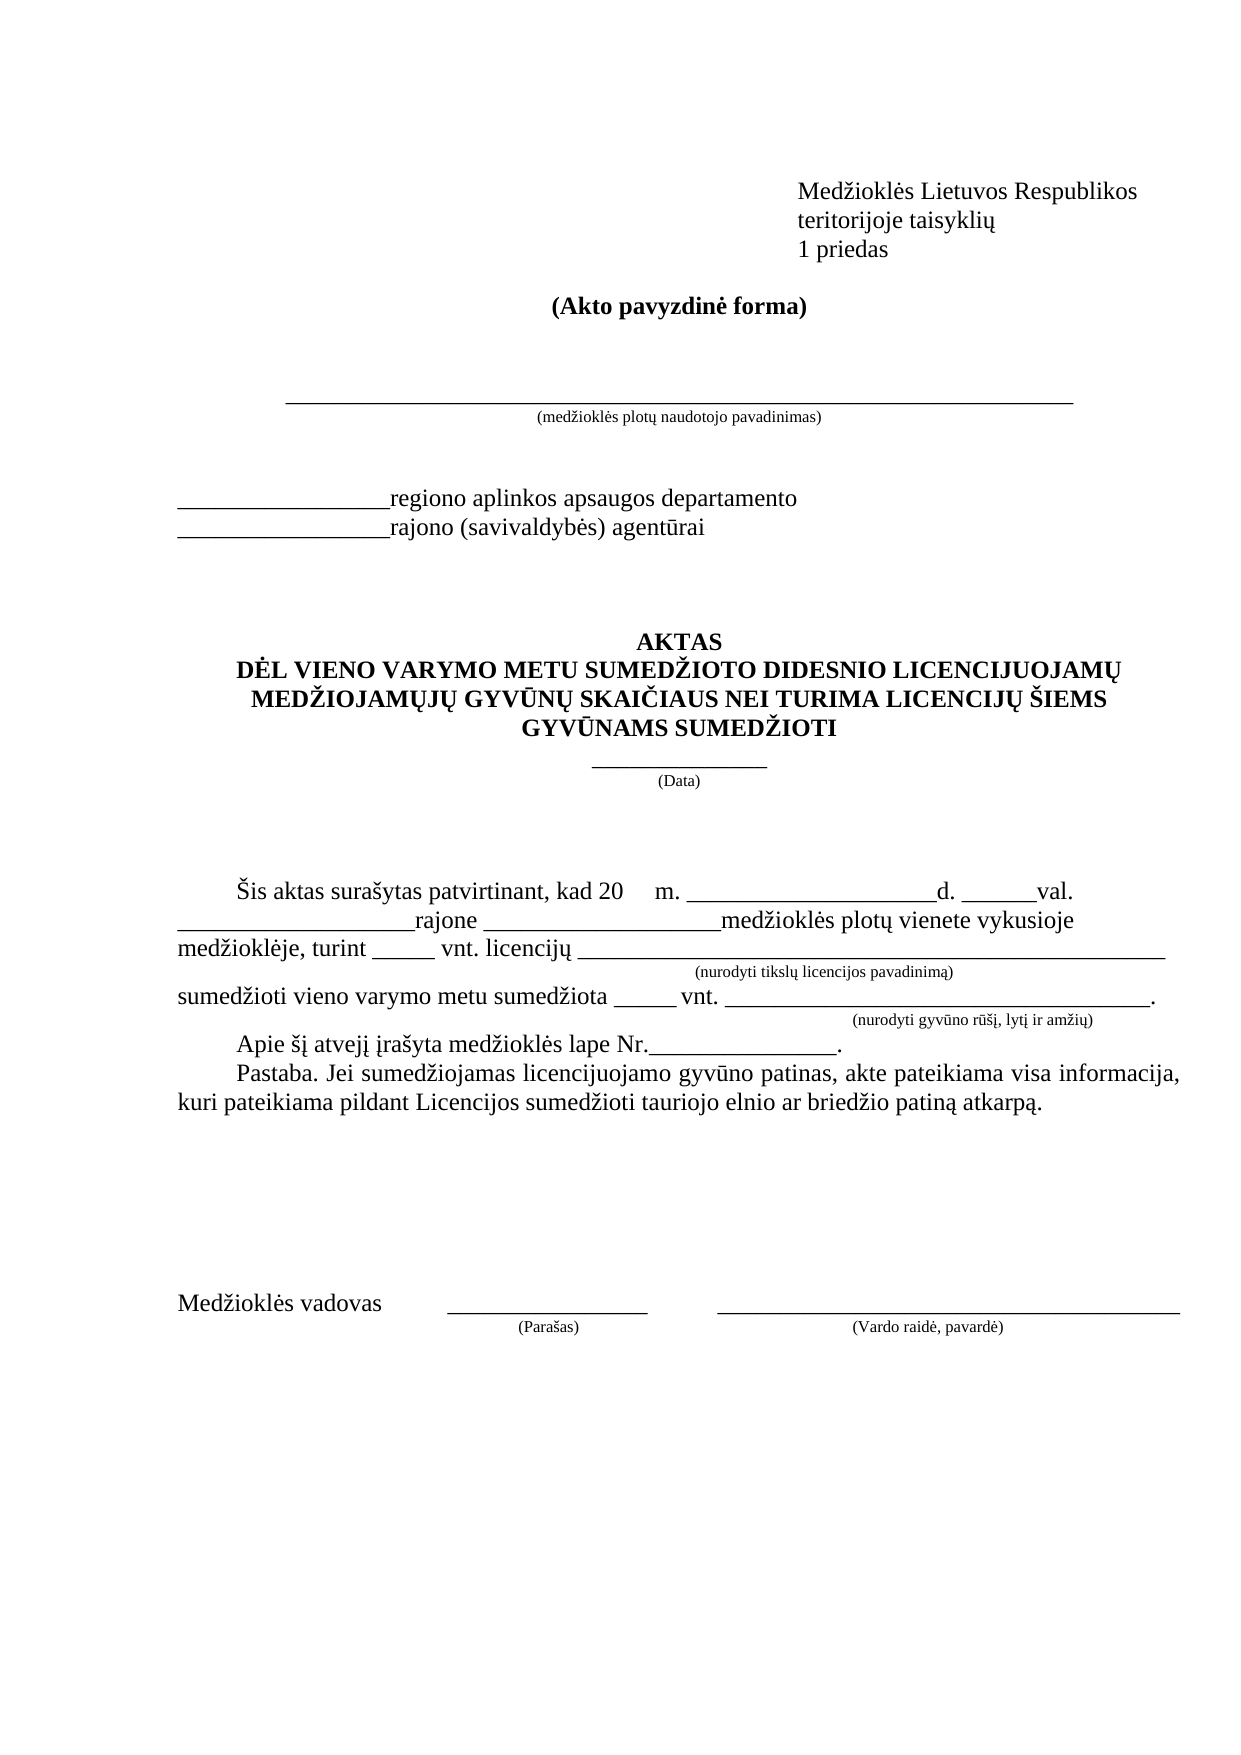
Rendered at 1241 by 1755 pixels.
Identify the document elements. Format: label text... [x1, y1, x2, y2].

text Šis aktas surašytas patvirtinant, kad 20 m. ____________________d. ______val. [177, 876, 1181, 905]
text Medžioklės vadovas ________________ _____________________________________ [177, 1288, 1181, 1317]
text (Data) [177, 771, 1181, 790]
text (nurodyti gyvūno rūšį, lytį ir amžių) [717, 1010, 1181, 1029]
text _________________rajono (savivaldybės) agentūrai [177, 512, 1181, 541]
text Medžioklės Lietuvos Respublikos [797, 176, 1181, 205]
text Apie šį atvejį įrašyta medžioklės lape Nr._______________. [177, 1029, 1181, 1058]
text (medžioklės plotų naudotojo pavadinimas) [177, 406, 1181, 426]
text ___________________rajone ___________________medžioklės plotų vienete vykusioje [177, 905, 1181, 933]
text sumedžioti vieno varymo metu sumedžiota _____ vnt. __________________________________. [177, 981, 1181, 1010]
text (Akto pavyzdinė forma) [177, 291, 1181, 320]
text Pastaba. Jei sumedžiojamas licencijuojamo gyvūno patinas, akte pateikiama visa informacija, kuri pateikiama pildant Licencijos sumedžioti tauriojo elnio ar briedžio patiną atkarpą. [177, 1058, 1181, 1116]
text medžioklėje, turint _____ vnt. licencijų _______________________________________________ [177, 933, 1181, 962]
text _______________________________________________________________ [177, 378, 1181, 406]
text DĖL VIENO VARYMO METU SUMEDŽIOTO DIDESNIO LICENCIJUOJAMŲ MEDŽIOJAMŲJŲ GYVŪNŲ SKAIČIAUS NEI TURIMA LICENCIJŲ ŠIEMS GYVŪNAMS SUMEDŽIOTI [177, 656, 1181, 742]
text (nurodyti tikslų licencijos pavadinimą) [447, 962, 1181, 981]
text 1 priedas [797, 234, 1181, 263]
text (Parašas) (Vardo raidė, pavardė) [177, 1317, 1181, 1336]
text AKTAS [177, 627, 1181, 656]
text teritorijoje taisyklių [797, 205, 1181, 234]
text _________________regiono aplinkos apsaugos departamento [177, 483, 1181, 512]
text ______________ [177, 742, 1181, 771]
